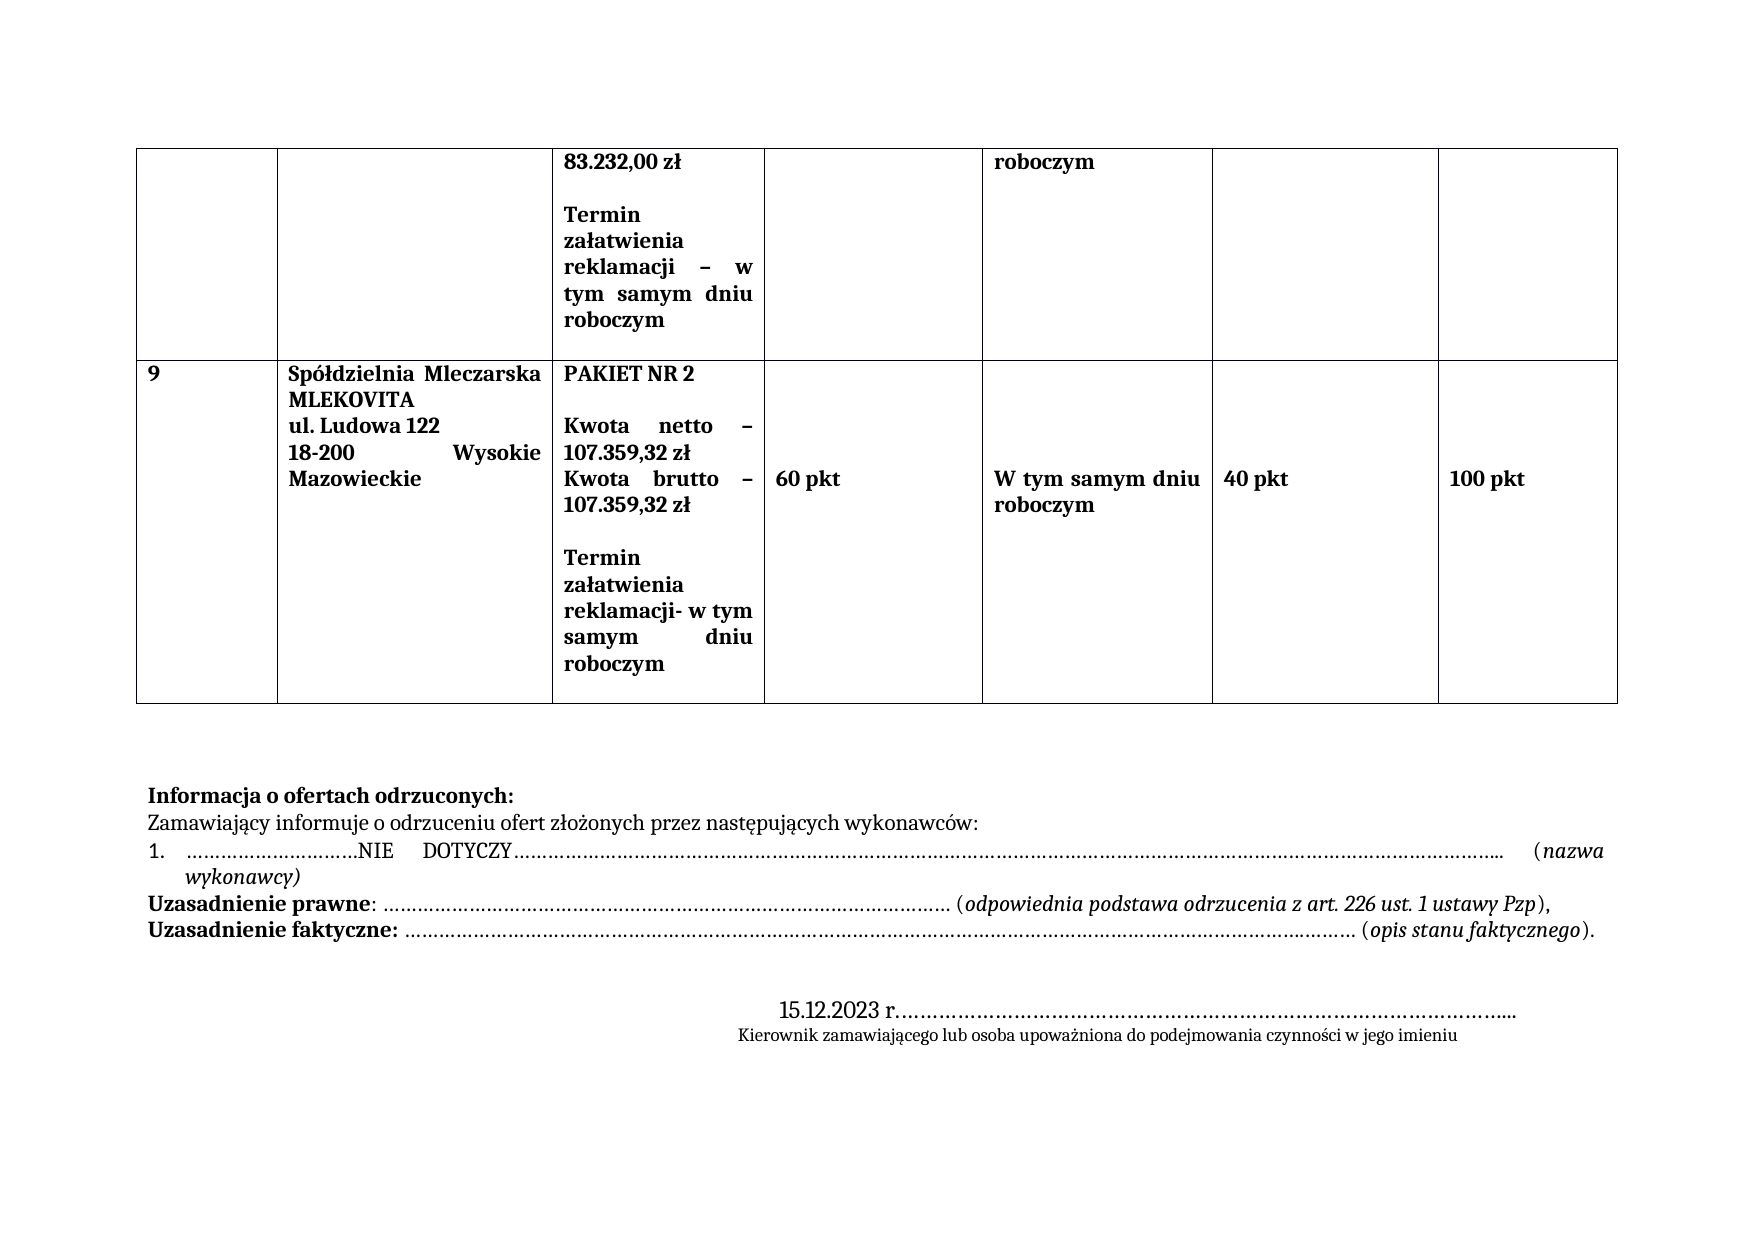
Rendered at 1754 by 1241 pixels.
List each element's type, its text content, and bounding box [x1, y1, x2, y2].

table_cell PAKIET NR 2 Kwota netto – 107.359,32 zł Kwota brutto – 107.359,32 zł Termin załatwienia reklamacji- w tym samym dniu roboczym [553, 361, 764, 703]
table_cell Spółdzielnia Mleczarska MLEKOVITA ul. Ludowa 122 18-200 Wysokie Mazowieckie [278, 361, 552, 703]
text Zamawiający informuje o odrzuceniu ofert złożonych przez następujących wykonawców: [148, 809, 1606, 836]
table_cell 60 pkt [765, 361, 982, 703]
table_cell [1213, 149, 1438, 359]
text Uzasadnienie faktyczne: ………………………………………………………………………………………………………………………………………….……… (opis stanu faktycznego). [148, 917, 1606, 943]
text 15.12.2023 r.……………………………………………………………………………………... [590, 996, 1606, 1024]
list …………………………NIE DOTYCZY……………………………………………………………………………………………………………………………………………………….. (nazwa wykonawcy) [148, 836, 1606, 890]
text Uzasadnienie prawne: ……………………………………………………………………………………… (odpowiednia podstawa odrzucenia z art. 226 ust. 1 ustawy Pzp), [148, 890, 1606, 917]
table_cell 40 pkt [1213, 361, 1438, 703]
table_cell 9 [137, 361, 277, 703]
table_cell 83.232,00 zł Termin załatwienia reklamacji – w tym samym dniu roboczym [553, 149, 764, 359]
text Kierownik zamawiającego lub osoba upoważniona do podejmowania czynności w jego imieniu [664, 1024, 1606, 1046]
table_cell [137, 149, 277, 359]
table_cell W tym samym dniu roboczym [983, 361, 1212, 703]
table_cell [1439, 149, 1617, 359]
table_cell [278, 149, 552, 359]
table_cell [765, 149, 982, 359]
table_cell roboczym [983, 149, 1212, 359]
table_cell 100 pkt [1439, 361, 1617, 703]
text Informacja o ofertach odrzuconych: [148, 783, 1606, 809]
